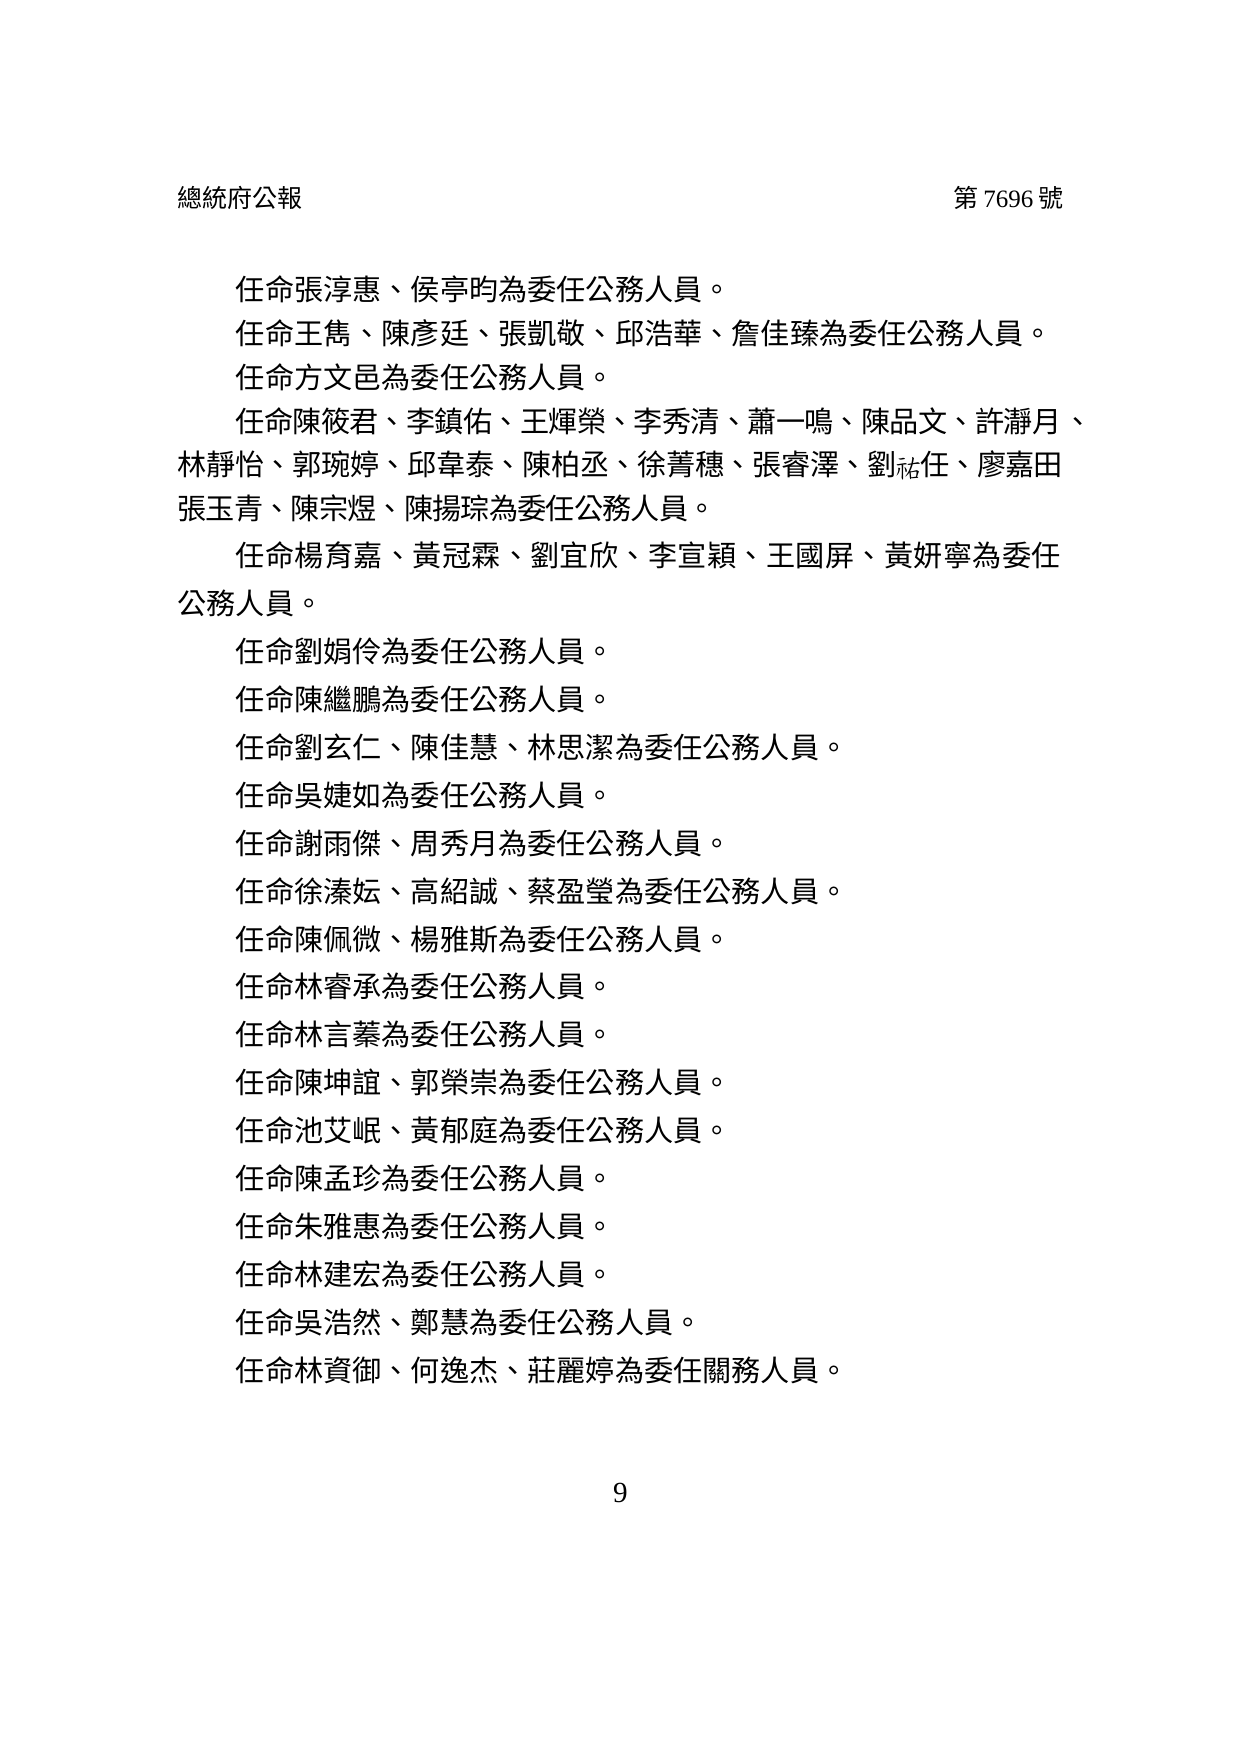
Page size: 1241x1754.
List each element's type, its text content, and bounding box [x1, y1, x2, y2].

text 任命林資御、何逸杰、莊麗婷為委任關務人員。 [177, 1343, 1063, 1391]
text 任命張淳惠、侯亭昀為委任公務人員。 [177, 266, 1063, 309]
text 任命王雋、陳彥廷、張凱敬、邱浩華、詹佳臻為委任公務人員。 [177, 309, 1063, 353]
text 任命吳浩然、鄭慧為委任公務人員。 [177, 1295, 1063, 1343]
text 任命方文邑為委任公務人員。 [177, 353, 1063, 397]
text 任命陳坤誼、郭榮崇為委任公務人員。 [177, 1055, 1063, 1103]
text 任命陳孟珍為委任公務人員。 [177, 1151, 1063, 1199]
text 任命林言蓁為委任公務人員。 [177, 1007, 1063, 1055]
text 任命吳婕如為委任公務人員。 [177, 768, 1063, 816]
text 任命林睿承為委任公務人員。 [177, 959, 1063, 1007]
text 任命陳繼鵬為委任公務人員。 [177, 672, 1063, 720]
picture [896, 456, 920, 480]
text 任命劉玄仁、陳佳慧、林思潔為委任公務人員。 [177, 720, 1063, 768]
text 任命朱雅惠為委任公務人員。 [177, 1199, 1063, 1247]
text 任命謝雨傑、周秀月為委任公務人員。 [177, 816, 1063, 864]
text 任命林建宏為委任公務人員。 [177, 1247, 1063, 1295]
text 任命池艾岷、黃郁庭為委任公務人員。 [177, 1103, 1063, 1151]
text 任命徐溱妘、高紹誠、蔡盈瑩為委任公務人員。 [177, 864, 1063, 912]
text 任命陳佩微、楊雅斯為委任公務人員。 [177, 912, 1063, 959]
text 任命劉娟伶為委任公務人員。 [177, 624, 1063, 672]
text 任命楊育嘉、黃冠霖、劉宜欣、李宣穎、王國屏、黃妍寧為委任公務人員。 [177, 528, 1063, 624]
text 任命陳筱君、李鎮佑、王煇榮、李秀清、蕭一鳴、陳品文、許瀞月、林靜怡、郭琬婷、邱韋泰、陳柏丞、徐菁穗、張睿澤、劉 任、廖嘉田、張玉青、陳宗煜、陳揚琮為委任公務人員。 [177, 397, 1063, 528]
